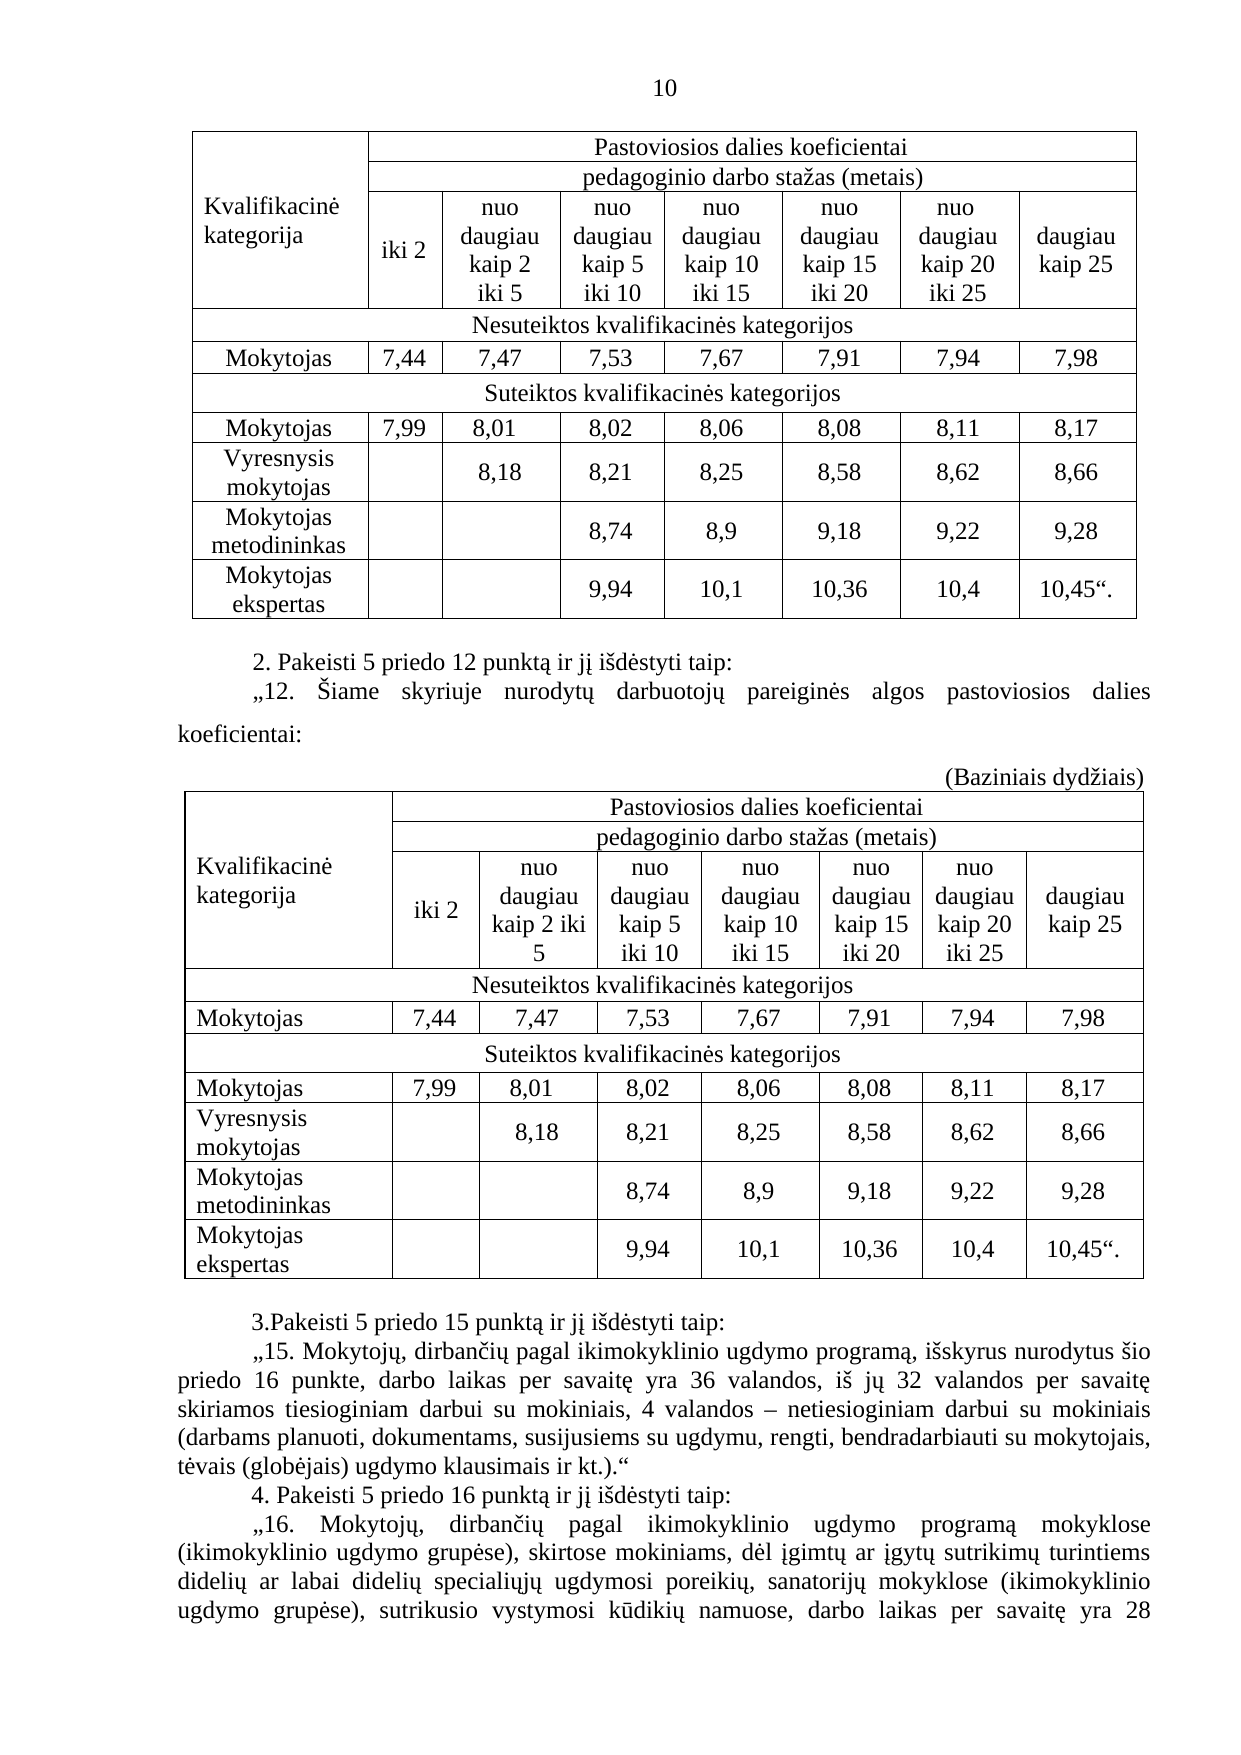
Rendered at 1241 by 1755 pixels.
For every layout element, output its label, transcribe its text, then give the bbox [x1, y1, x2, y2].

table_cell 8,02 [561, 413, 664, 442]
table_header Pastoviosios dalies koeficientai [369, 132, 1136, 161]
table_cell nuo daugiau kaip 20 iki 25 [923, 852, 1026, 967]
table_cell 7,67 [665, 342, 782, 373]
table_cell Nesuteiktos kvalifikacinės kategorijos [186, 969, 1143, 1001]
table_cell [480, 1220, 597, 1278]
table_cell nuo daugiau kaip 15 iki 20 [783, 192, 900, 307]
table_cell 8,08 [820, 1073, 922, 1102]
table_cell [443, 560, 560, 618]
text „16. Mokytojų, dirbančių pagal ikimokyklinio ugdymo programą mokyklose (ikimokyklinio ugdymo grupėse), skirtose mokiniams, dėl įgimtų ar įgytų sutrikimų turintiems didelių ar labai didelių specialiųjų ugdymosi poreikių, sanatorijų mokyklose (ikimokyklinio ugdymo grupėse), sutrikusio vystymosi kūdikių namuose, darbo laikas per savaitę yra 28 [177, 1509, 1152, 1624]
table_cell 8,66 [1020, 443, 1136, 501]
table_cell [369, 560, 442, 618]
table_cell 7,91 [820, 1002, 922, 1033]
table_cell Nesuteiktos kvalifikacinės kategorijos [193, 309, 1136, 341]
table_header Kvalifikacinė kategorija [193, 132, 368, 307]
table_cell 8,18 [480, 1103, 597, 1161]
table_cell 8,74 [598, 1162, 701, 1219]
table_cell [393, 1103, 479, 1161]
table_cell 7,67 [702, 1002, 819, 1033]
table_cell 8,18 [443, 443, 560, 501]
table_cell 8,58 [783, 443, 900, 501]
table_cell 10,45“. [1020, 560, 1136, 618]
table_cell 10,36 [820, 1220, 922, 1278]
table_cell daugiau kaip 25 [1020, 192, 1136, 307]
table_cell 8,06 [665, 413, 782, 442]
table_cell 9,22 [923, 1162, 1026, 1219]
table_cell nuo daugiau kaip 2 iki 5 [443, 192, 560, 307]
table_cell 7,53 [598, 1002, 701, 1033]
table_cell pedagoginio darbo stažas (metais) [393, 822, 1143, 851]
table_cell 7,99 [369, 413, 442, 442]
table_cell [369, 502, 442, 559]
table_cell [393, 1220, 479, 1278]
text 3.Pakeisti 5 priedo 15 punktą ir jį išdėstyti taip: [251, 1307, 1152, 1336]
table_cell 8,21 [598, 1103, 701, 1161]
table_cell 8,01 [443, 413, 560, 442]
table_cell 10,4 [923, 1220, 1026, 1278]
text 2. Pakeisti 5 priedo 12 punktą ir jį išdėstyti taip: [252, 647, 1152, 676]
table_cell iki 2 [369, 192, 442, 307]
table_cell 8,62 [923, 1103, 1026, 1161]
table_cell 8,08 [783, 413, 900, 442]
table_cell 7,44 [369, 342, 442, 373]
table_cell 9,28 [1020, 502, 1136, 559]
table_cell 7,94 [901, 342, 1019, 373]
table_cell Suteiktos kvalifikacinės kategorijos [193, 374, 1136, 412]
table_cell [369, 443, 442, 501]
table_cell 9,94 [598, 1220, 701, 1278]
table_cell 7,47 [443, 342, 560, 373]
table_cell 10,1 [665, 560, 782, 618]
table_cell 7,44 [393, 1002, 479, 1033]
table_cell 8,25 [702, 1103, 819, 1161]
table_cell Mokytojas [193, 413, 368, 442]
text „12. Šiame skyriuje nurodytų darbuotojų pareiginės algos pastoviosios dalies koeficientai: [177, 676, 1152, 748]
table_cell nuo daugiau kaip 2 iki 5 [480, 852, 597, 967]
table_cell 7,53 [561, 342, 664, 373]
table_cell 8,11 [923, 1073, 1026, 1102]
table_cell Vyresnysis mokytojas [193, 443, 368, 501]
table_cell 8,58 [820, 1103, 922, 1161]
table_cell nuo daugiau kaip 5 iki 10 [561, 192, 664, 307]
table_cell 9,94 [561, 560, 664, 618]
table_cell Mokytojas metodininkas [186, 1162, 392, 1219]
table_cell Mokytojas metodininkas [193, 502, 368, 559]
table_cell 8,21 [561, 443, 664, 501]
table_cell 9,28 [1027, 1162, 1143, 1219]
table_cell 8,06 [702, 1073, 819, 1102]
table_cell 7,94 [923, 1002, 1026, 1033]
table_cell nuo daugiau kaip 5 iki 10 [598, 852, 701, 967]
table_cell pedagoginio darbo stažas (metais) [369, 162, 1136, 191]
table_cell Mokytojas ekspertas [193, 560, 368, 618]
table_cell iki 2 [393, 852, 479, 967]
table_cell 10,1 [702, 1220, 819, 1278]
table_cell Mokytojas [193, 342, 368, 373]
table_cell 7,98 [1020, 342, 1136, 373]
table_cell 8,02 [598, 1073, 701, 1102]
table_cell [480, 1162, 597, 1219]
table_cell 8,17 [1020, 413, 1136, 442]
table_cell 10,36 [783, 560, 900, 618]
table_cell nuo daugiau kaip 20 iki 25 [901, 192, 1019, 307]
table_cell 9,22 [901, 502, 1019, 559]
table_cell nuo daugiau kaip 10 iki 15 [702, 852, 819, 967]
table_cell 9,18 [820, 1162, 922, 1219]
table_cell Mokytojas [186, 1002, 392, 1033]
table_cell 8,9 [665, 502, 782, 559]
table_cell nuo daugiau kaip 15 iki 20 [820, 852, 922, 967]
table_cell nuo daugiau kaip 10 iki 15 [665, 192, 782, 307]
text 4. Pakeisti 5 priedo 16 punktą ir jį išdėstyti taip: [251, 1480, 1152, 1509]
text (Baziniais dydžiais) [177, 762, 1148, 791]
table_header Kvalifikacinė kategorija [186, 792, 392, 967]
table_cell 8,01 [480, 1073, 597, 1102]
text „15. Mokytojų, dirbančių pagal ikimokyklinio ugdymo programą, išskyrus nurodytus šio priedo 16 punkte, darbo laikas per savaitę yra 36 valandos, iš jų 32 valandos per savaitę skiriamos tiesioginiam darbui su mokiniais, 4 valandos – netiesioginiam darbui su mokiniais (darbams planuoti, dokumentams, susijusiems su ugdymu, rengti, bendradarbiauti su mokytojais, tėvais (globėjais) ugdymo klausimais ir kt.).“ [177, 1336, 1152, 1480]
table_cell 7,47 [480, 1002, 597, 1033]
table_cell 7,98 [1027, 1002, 1143, 1033]
table_cell 8,9 [702, 1162, 819, 1219]
table_cell 7,91 [783, 342, 900, 373]
table_cell Mokytojas [186, 1073, 392, 1102]
table_cell 8,11 [901, 413, 1019, 442]
table_cell 8,17 [1027, 1073, 1143, 1102]
table_cell Mokytojas ekspertas [186, 1220, 392, 1278]
table_cell 7,99 [393, 1073, 479, 1102]
table_cell 10,4 [901, 560, 1019, 618]
table_cell daugiau kaip 25 [1027, 852, 1143, 967]
table_cell Vyresnysis mokytojas [186, 1103, 392, 1161]
table_header Pastoviosios dalies koeficientai [393, 792, 1143, 821]
table_cell 9,18 [783, 502, 900, 559]
table_cell 8,74 [561, 502, 664, 559]
table_cell [393, 1162, 479, 1219]
table_cell [443, 502, 560, 559]
table_cell 10,45“. [1027, 1220, 1143, 1278]
table_cell 8,66 [1027, 1103, 1143, 1161]
table_cell Suteiktos kvalifikacinės kategorijos [186, 1034, 1143, 1072]
table_cell 8,62 [901, 443, 1019, 501]
table_cell 8,25 [665, 443, 782, 501]
